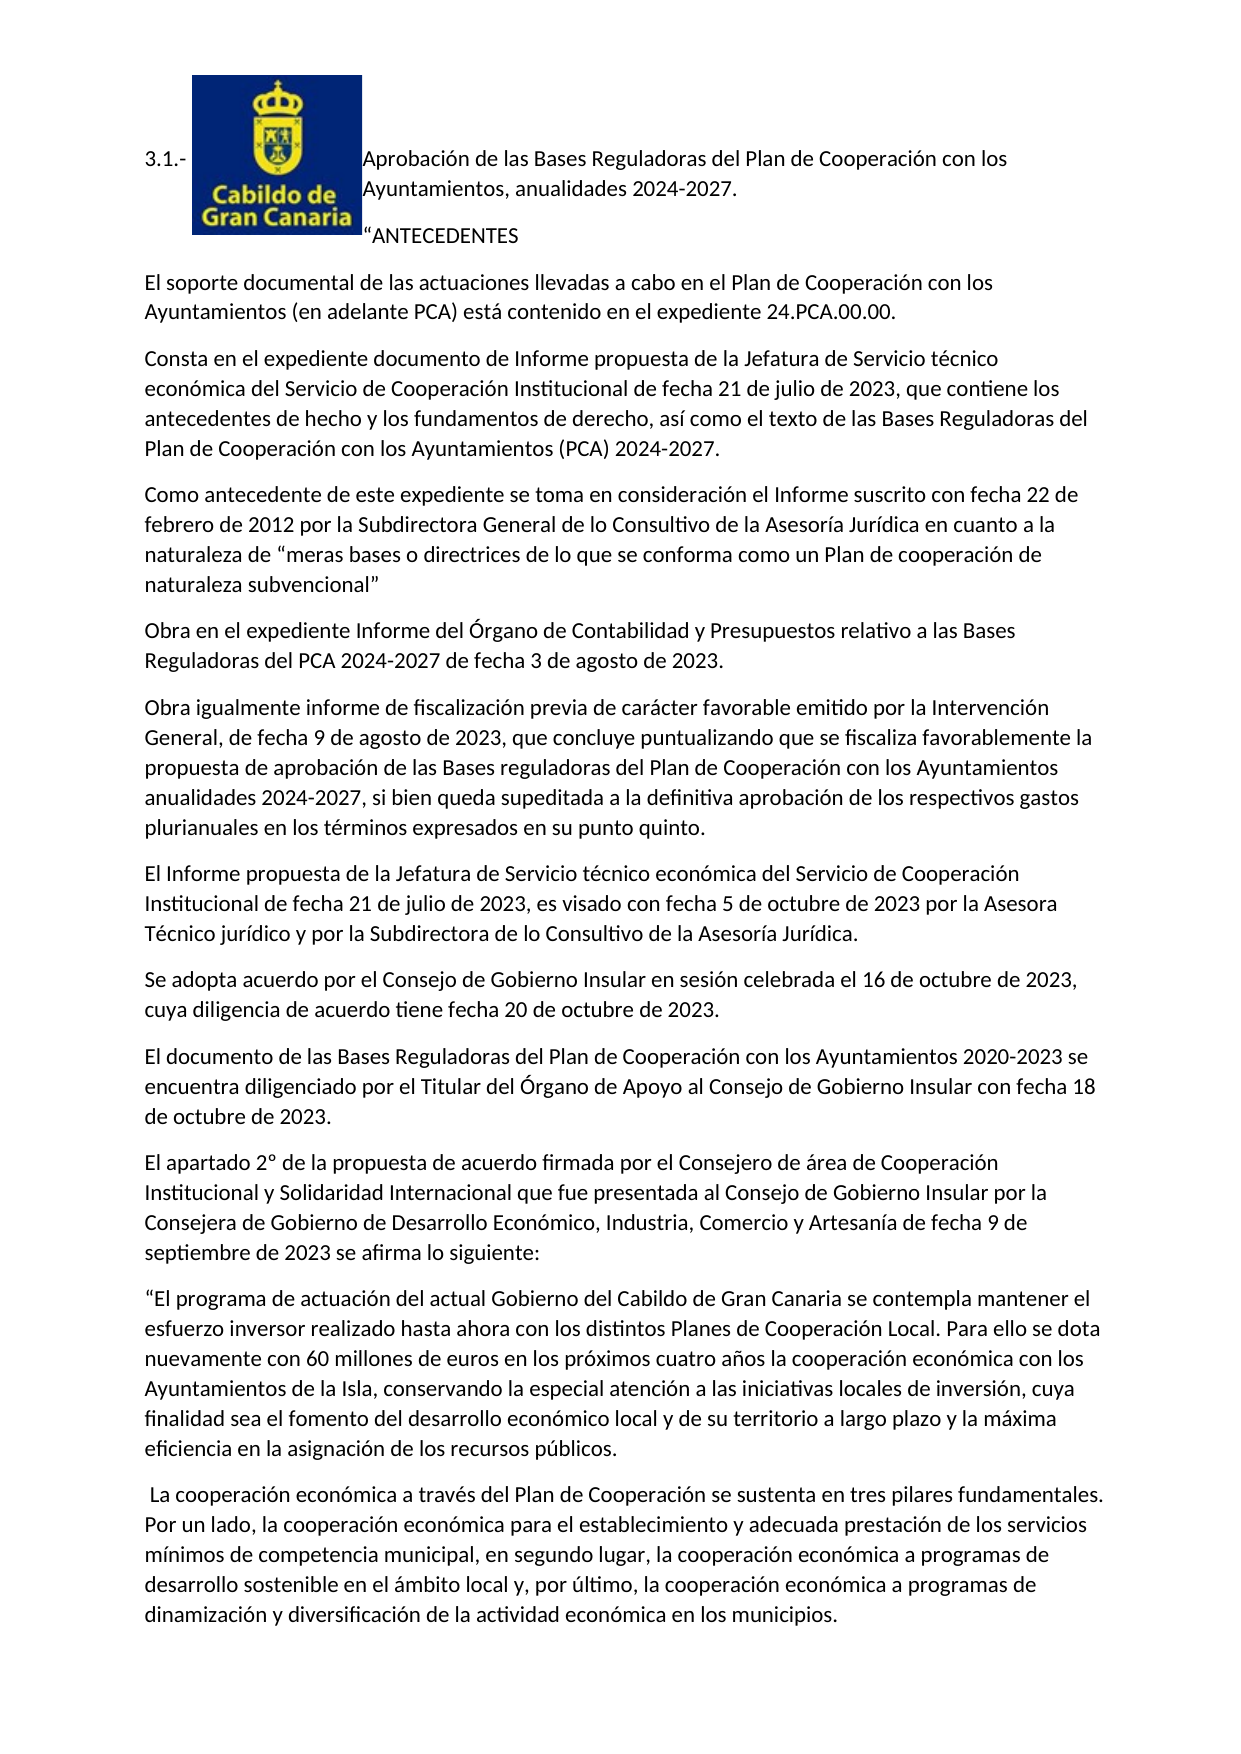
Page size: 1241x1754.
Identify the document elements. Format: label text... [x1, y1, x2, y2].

text Aprobación de las Bases Reguladoras del Plan de Cooperación con los Ayuntamientos, anualidades 2024-2027. [363, 144, 1106, 202]
text “ANTECEDENTES [144, 221, 1106, 249]
text El apartado 2º de la propuesta de acuerdo firmada por el Consejero de área de Cooperación Institucional y Solidaridad Internacional que fue presentada al Consejo de Gobierno Insular por la Consejera de Gobierno de Desarrollo Económico, Industria, Comercio y Artesanía de fecha 9 de septiembre de 2023 se afirma lo siguiente: [144, 1148, 1106, 1266]
text Se adopta acuerdo por el Consejo de Gobierno Insular en sesión celebrada el 16 de octubre de 2023, cuya diligencia de acuerdo tiene fecha 20 de octubre de 2023. [144, 966, 1106, 1023]
text Consta en el expediente documento de Informe propuesta de la Jefatura de Servicio técnico económica del Servicio de Cooperación Institucional de fecha 21 de julio de 2023, que contiene los antecedentes de hecho y los fundamentos de derecho, así como el texto de las Bases Reguladoras del Plan de Cooperación con los Ayuntamientos (PCA) 2024-2027. [144, 344, 1106, 462]
text “El programa de actuación del actual Gobierno del Cabildo de Gran Canaria se contempla mantener el esfuerzo inversor realizado hasta ahora con los distintos Planes de Cooperación Local. Para ello se dota nuevamente con 60 millones de euros en los próximos cuatro años la cooperación económica con los Ayuntamientos de la Isla, conservando la especial atención a las iniciativas locales de inversión, cuya finalidad sea el fomento del desarrollo económico local y de su territorio a largo plazo y la máxima eficiencia en la asignación de los recursos públicos. [144, 1284, 1106, 1462]
text 3.1.- [144, 144, 192, 202]
text El Informe propuesta de la Jefatura de Servicio técnico económica del Servicio de Cooperación Institucional de fecha 21 de julio de 2023, es visado con fecha 5 de octubre de 2023 por la Asesora Técnico jurídico y por la Subdirectora de lo Consultivo de la Asesoría Jurídica. [144, 859, 1106, 947]
text Como antecedente de este expediente se toma en consideración el Informe suscrito con fecha 22 de febrero de 2012 por la Subdirectora General de lo Consultivo de la Asesoría Jurídica en cuanto a la naturaleza de “meras bases o directrices de lo que se conforma como un Plan de cooperación de naturaleza subvencional” [144, 480, 1106, 598]
text El soporte documental de las actuaciones llevadas a cabo en el Plan de Cooperación con los Ayuntamientos (en adelante PCA) está contenido en el expediente 24.PCA.00.00. [144, 268, 1106, 326]
text Obra igualmente informe de fiscalización previa de carácter favorable emitido por la Intervención General, de fecha 9 de agosto de 2023, que concluye puntualizando que se fiscaliza favorablemente la propuesta de aprobación de las Bases reguladoras del Plan de Cooperación con los Ayuntamientos anualidades 2024-2027, si bien queda supeditada a la definitiva aprobación de los respectivos gastos plurianuales en los términos expresados en su punto quinto. [144, 693, 1106, 841]
text Obra en el expediente Informe del Órgano de Contabilidad y Presupuestos relativo a las Bases Reguladoras del PCA 2024-2027 de fecha 3 de agosto de 2023. [144, 617, 1106, 674]
text La cooperación económica a través del Plan de Cooperación se sustenta en tres pilares fundamentales. Por un lado, la cooperación económica para el establecimiento y adecuada prestación de los servicios mínimos de competencia municipal, en segundo lugar, la cooperación económica a programas de desarrollo sostenible en el ámbito local y, por último, la cooperación económica a programas de dinamización y diversificación de la actividad económica en los municipios. [144, 1481, 1106, 1628]
text El documento de las Bases Reguladoras del Plan de Cooperación con los Ayuntamientos 2020-2023 se encuentra diligenciado por el Titular del Órgano de Apoyo al Consejo de Gobierno Insular con fecha 18 de octubre de 2023. [144, 1042, 1106, 1130]
